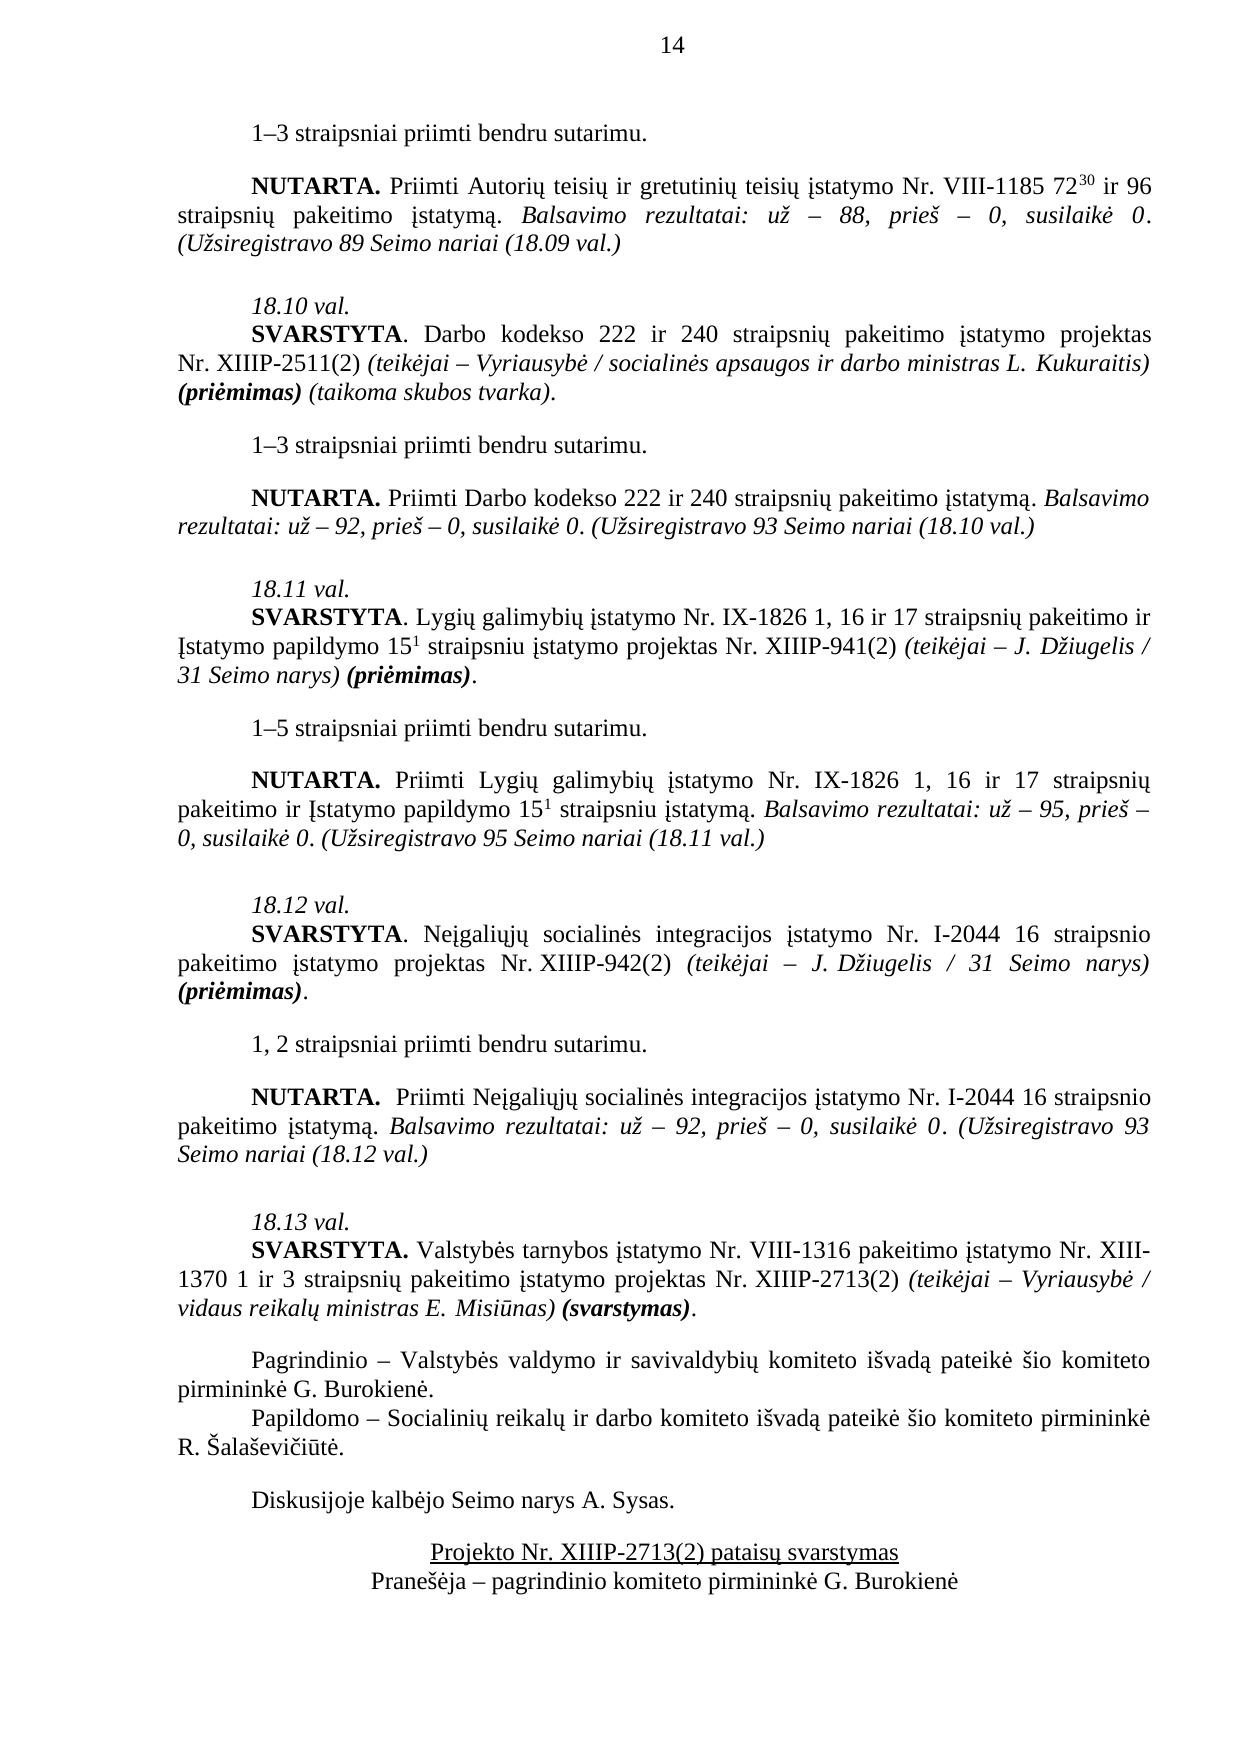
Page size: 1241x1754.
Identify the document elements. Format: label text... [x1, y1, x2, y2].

text 1–3 straipsniai priimti bendru sutarimu. [177, 430, 1152, 458]
text 18.11 val. [177, 574, 1152, 602]
text NUTARTA. Priimti Darbo kodekso 222 ir 240 straipsnių pakeitimo įstatymą. Balsavimo rezultatai: už – 92, prieš – 0, susilaikė 0. (Užsiregistravo 93 Seimo nariai (18.10 val.) [177, 483, 1152, 540]
text SVARSTYTA. Neįgaliųjų socialinės integracijos įstatymo Nr. I-2044 16 straipsnio pakeitimo įstatymo projektas Nr. XIIIP-942(2) (teikėjai – J. Džiugelis / 31 Seimo narys) (priėmimas). [177, 919, 1152, 1005]
text 1–3 straipsniai priimti bendru sutarimu. [177, 118, 1152, 147]
text NUTARTA. Priimti Autorių teisių ir gretutinių teisių įstatymo Nr. VIII-1185 7230 ir 96 straipsnių pakeitimo įstatymą. Balsavimo rezultatai: už – 88, prieš – 0, susilaikė 0. (Užsiregistravo 89 Seimo nariai (18.09 val.) [177, 171, 1152, 257]
text 1–5 straipsniai priimti bendru sutarimu. [177, 713, 1152, 741]
text Pranešėja – pagrindinio komiteto pirmininkė G. Burokienė [177, 1566, 1152, 1595]
text NUTARTA. Priimti Lygių galimybių įstatymo Nr. IX-1826 1, 16 ir 17 straipsnių pakeitimo ir Įstatymo papildymo 151 straipsniu įstatymą. Balsavimo rezultatai: už – 95, prieš – 0, susilaikė 0. (Užsiregistravo 95 Seimo nariai (18.11 val.) [177, 766, 1152, 852]
text Papildomo – Socialinių reikalų ir darbo komiteto išvadą pateikė šio komiteto pirmininkė R. Šalaševičiūtė. [177, 1403, 1152, 1461]
text SVARSTYTA. Darbo kodekso 222 ir 240 straipsnių pakeitimo įstatymo projektas Nr. XIIIP-2511(2) (teikėjai – Vyriausybė / socialinės apsaugos ir darbo ministras L. Kukuraitis) (priėmimas) (taikoma skubos tvarka). [177, 319, 1152, 406]
text 18.10 val. [177, 291, 1152, 319]
text 1, 2 straipsniai priimti bendru sutarimu. [177, 1029, 1152, 1058]
text 18.13 val. [177, 1207, 1152, 1235]
text SVARSTYTA. Valstybės tarnybos įstatymo Nr. VIII-1316 pakeitimo įstatymo Nr. XIII-1370 1 ir 3 straipsnių pakeitimo įstatymo projektas Nr. XIIIP-2713(2) (teikėjai – Vyriausybė / vidaus reikalų ministras E. Misiūnas) (svarstymas). [177, 1235, 1152, 1322]
text Pagrindinio – Valstybės valdymo ir savivaldybių komiteto išvadą pateikė šio komiteto pirmininkė G. Burokienė. [177, 1346, 1152, 1403]
text Diskusijoje kalbėjo Seimo narys A. Sysas. [177, 1485, 1152, 1513]
text NUTARTA. Priimti Neįgaliųjų socialinės integracijos įstatymo Nr. I-2044 16 straipsnio pakeitimo įstatymą. Balsavimo rezultatai: už – 92, prieš – 0, susilaikė 0. (Užsiregistravo 93 Seimo nariai (18.12 val.) [177, 1082, 1152, 1168]
text SVARSTYTA. Lygių galimybių įstatymo Nr. IX-1826 1, 16 ir 17 straipsnių pakeitimo ir Įstatymo papildymo 151 straipsniu įstatymo projektas Nr. XIIIP-941(2) (teikėjai – J. Džiugelis / 31 Seimo narys) (priėmimas). [177, 602, 1152, 689]
text 18.12 val. [177, 890, 1152, 919]
text Projekto Nr. XIIIP-2713(2) pataisų svarstymas [177, 1537, 1152, 1566]
